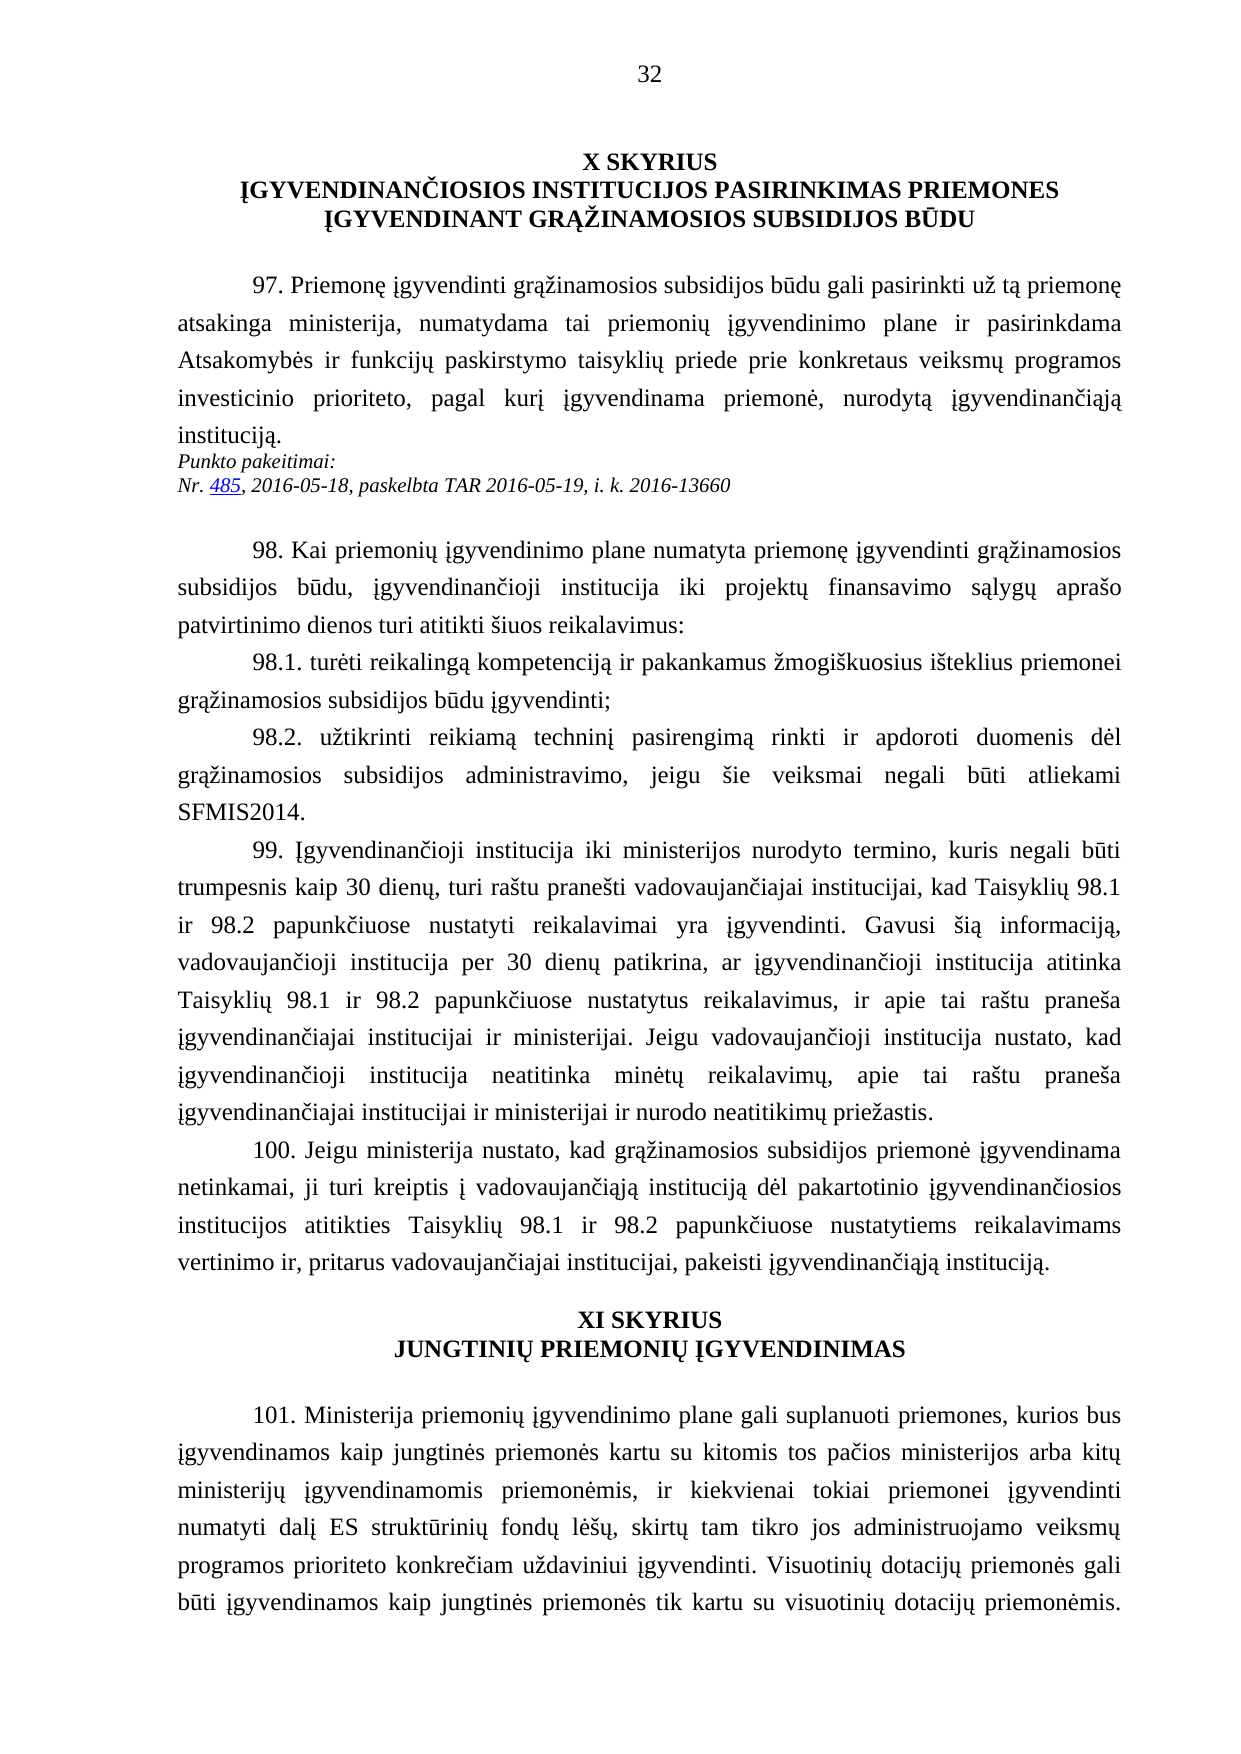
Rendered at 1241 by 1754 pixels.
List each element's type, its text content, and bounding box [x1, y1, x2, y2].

text 100. Jeigu ministerija nustato, kad grąžinamosios subsidijos priemonė įgyvendinama netinkamai, ji turi kreiptis į vadovaujančiąją instituciją dėl pakartotinio įgyvendinančiosios institucijos atitikties Taisyklių 98.1 ir 98.2 papunkčiuose nustatytiems reikalavimams vertinimo ir, pritarus vadovaujančiajai institucijai, pakeisti įgyvendinančiąją instituciją. [177, 1126, 1122, 1276]
text 98.2. užtikrinti reikiamą techninį pasirengimą rinkti ir apdoroti duomenis dėl grąžinamosios subsidijos administravimo, jeigu šie veiksmai negali būti atliekami SFMIS2014. [177, 714, 1122, 826]
text 98.1. turėti reikalingą kompetenciją ir pakankamus žmogiškuosius išteklius priemonei grąžinamosios subsidijos būdu įgyvendinti; [177, 639, 1122, 714]
text XI SKYRIUS [177, 1305, 1122, 1334]
text X SKYRIUS [177, 147, 1122, 176]
text Punkto pakeitimai: [177, 449, 1122, 473]
text 98. Kai priemonių įgyvendinimo plane numatyta priemonę įgyvendinti grąžinamosios subsidijos būdu, įgyvendinančioji institucija iki projektų finansavimo sąlygų aprašo patvirtinimo dienos turi atitikti šiuos reikalavimus: [177, 526, 1122, 639]
text ĮGYVENDINANČIOSIOS INSTITUCIJOS PASIRINKIMAS PRIEMONES ĮGYVENDINANT GRĄŽINAMOSIOS SUBSIDIJOS BŪDU [177, 176, 1122, 233]
text 101. Ministerija priemonių įgyvendinimo plane gali suplanuoti priemones, kurios bus įgyvendinamos kaip jungtinės priemonės kartu su kitomis tos pačios ministerijos arba kitų ministerijų įgyvendinamomis priemonėmis, ir kiekvienai tokiai priemonei įgyvendinti numatyti dalį ES struktūrinių fondų lėšų, skirtų tam tikro jos administruojamo veiksmų programos prioriteto konkrečiam uždaviniui įgyvendinti. Visuotinių dotacijų priemonės gali būti įgyvendinamos kaip jungtinės priemonės tik kartu su visuotinių dotacijų priemonėmis. [177, 1391, 1122, 1616]
text Nr. 485, 2016-05-18, paskelbta TAR 2016-05-19, i. k. 2016-13660 [177, 473, 1122, 497]
text 99. Įgyvendinančioji institucija iki ministerijos nurodyto termino, kuris negali būti trumpesnis kaip 30 dienų, turi raštu pranešti vadovaujančiajai institucijai, kad Taisyklių 98.1 ir 98.2 papunkčiuose nustatyti reikalavimai yra įgyvendinti. Gavusi šią informaciją, vadovaujančioji institucija per 30 dienų patikrina, ar įgyvendinančioji institucija atitinka Taisyklių 98.1 ir 98.2 papunkčiuose nustatytus reikalavimus, ir apie tai raštu praneša įgyvendinančiajai institucijai ir ministerijai. Jeigu vadovaujančioji institucija nustato, kad įgyvendinančioji institucija neatitinka minėtų reikalavimų, apie tai raštu praneša įgyvendinančiajai institucijai ir ministerijai ir nurodo neatitikimų priežastis. [177, 826, 1122, 1126]
text 97. Priemonę įgyvendinti grąžinamosios subsidijos būdu gali pasirinkti už tą priemonę atsakinga ministerija, numatydama tai priemonių įgyvendinimo plane ir pasirinkdama Atsakomybės ir funkcijų paskirstymo taisyklių priede prie konkretaus veiksmų programos investicinio prioriteto, pagal kurį įgyvendinama priemonė, nurodytą įgyvendinančiąją instituciją. [177, 262, 1122, 449]
text JUNGTINIŲ PRIEMONIŲ ĮGYVENDINIMAS [177, 1334, 1122, 1362]
